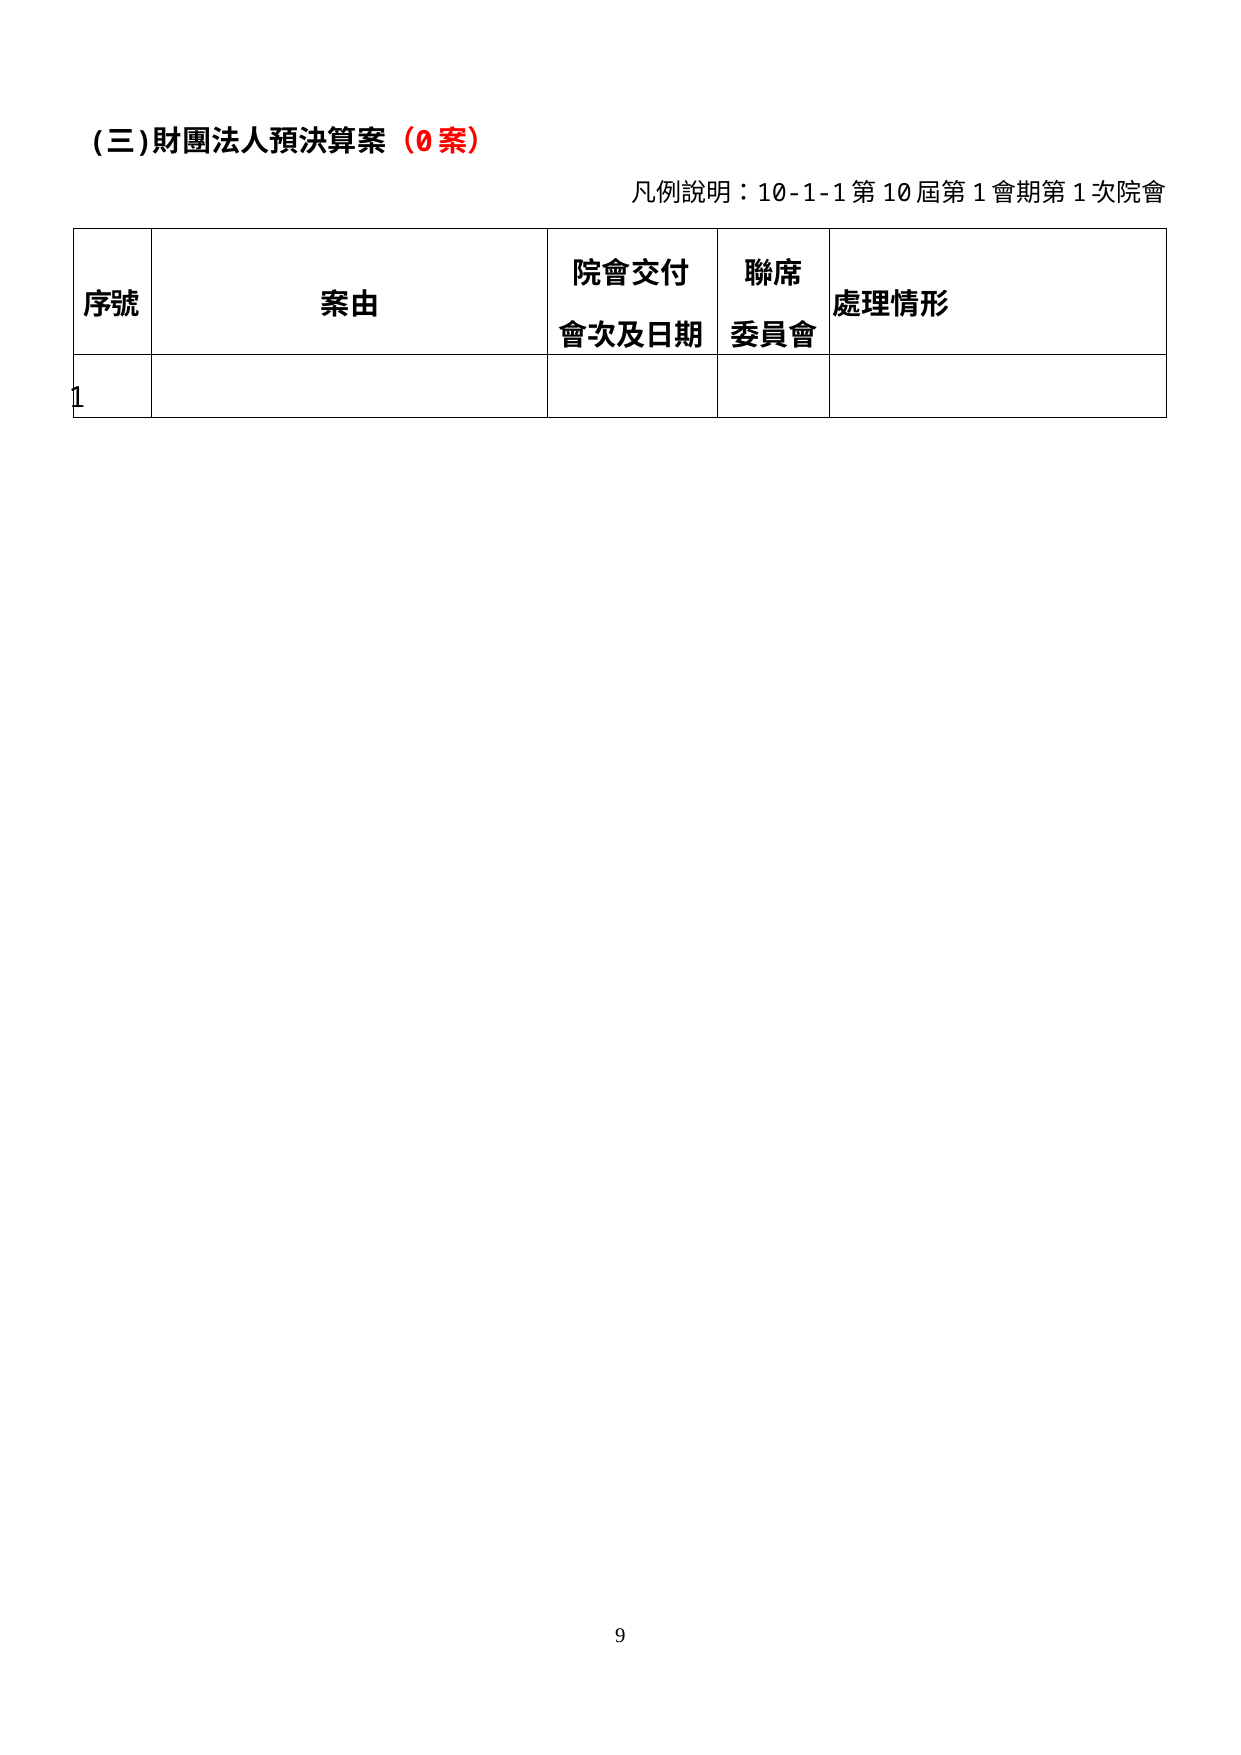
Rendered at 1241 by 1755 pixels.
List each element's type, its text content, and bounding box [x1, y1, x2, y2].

table_cell [718, 355, 829, 417]
table_header 案由 [152, 229, 547, 354]
table_cell [74, 355, 151, 417]
table_header 聯席 委員會 [718, 229, 829, 354]
text 凡例說明：10-1-1第10屆第1會期第1次院會 [74, 173, 1166, 209]
text (三)財團法人預決算案（0案） [74, 118, 1166, 160]
table_cell [548, 355, 717, 417]
table_cell [830, 355, 1166, 417]
table_header 序號 [74, 229, 151, 354]
table_cell [152, 355, 547, 417]
table_header 院會交付 會次及日期 [548, 229, 717, 354]
table_header 處理情形 [830, 229, 1166, 354]
